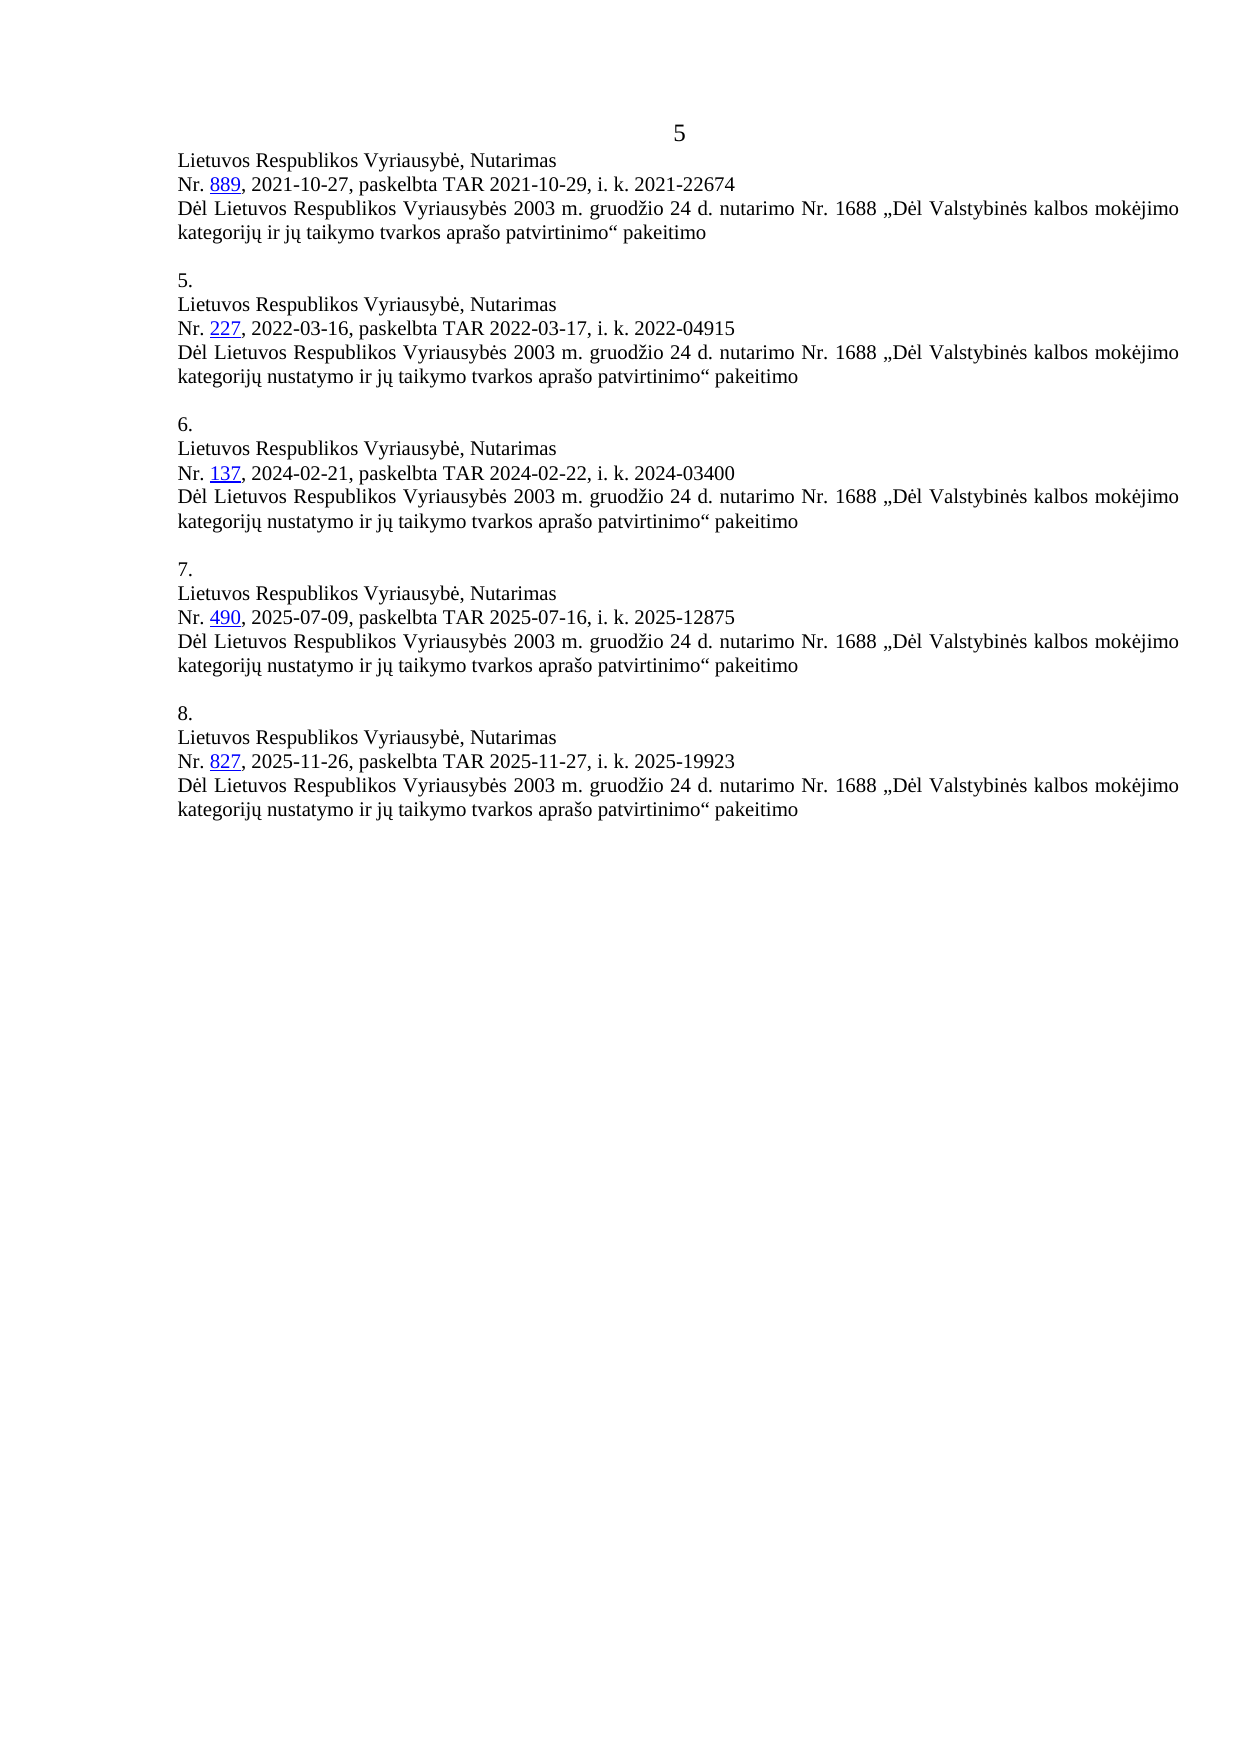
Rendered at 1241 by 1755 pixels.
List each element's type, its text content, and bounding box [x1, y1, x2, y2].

text Dėl Lietuvos Respublikos Vyriausybės 2003 m. gruodžio 24 d. nutarimo Nr. 1688 „Dėl Valstybinės kalbos mokėjimo kategorijų nustatymo ir jų taikymo tvarkos aprašo patvirtinimo“ pakeitimo [177, 340, 1181, 388]
text Nr. 827, 2025-11-26, paskelbta TAR 2025-11-27, i. k. 2025-19923 [177, 749, 1181, 773]
text Lietuvos Respublikos Vyriausybė, Nutarimas [177, 436, 1181, 460]
text Dėl Lietuvos Respublikos Vyriausybės 2003 m. gruodžio 24 d. nutarimo Nr. 1688 „Dėl Valstybinės kalbos mokėjimo kategorijų nustatymo ir jų taikymo tvarkos aprašo patvirtinimo“ pakeitimo [177, 629, 1181, 677]
text Lietuvos Respublikos Vyriausybė, Nutarimas [177, 581, 1181, 605]
text Nr. 889, 2021-10-27, paskelbta TAR 2021-10-29, i. k. 2021-22674 [177, 172, 1181, 196]
text Dėl Lietuvos Respublikos Vyriausybės 2003 m. gruodžio 24 d. nutarimo Nr. 1688 „Dėl Valstybinės kalbos mokėjimo kategorijų nustatymo ir jų taikymo tvarkos aprašo patvirtinimo“ pakeitimo [177, 773, 1181, 821]
text Dėl Lietuvos Respublikos Vyriausybės 2003 m. gruodžio 24 d. nutarimo Nr. 1688 „Dėl Valstybinės kalbos mokėjimo kategorijų ir jų taikymo tvarkos aprašo patvirtinimo“ pakeitimo [177, 196, 1181, 244]
text Lietuvos Respublikos Vyriausybė, Nutarimas [177, 725, 1181, 749]
text Nr. 137, 2024-02-21, paskelbta TAR 2024-02-22, i. k. 2024-03400 [177, 460, 1181, 484]
text Nr. 227, 2022-03-16, paskelbta TAR 2022-03-17, i. k. 2022-04915 [177, 316, 1181, 340]
text 7. [177, 557, 1181, 581]
text 6. [177, 412, 1181, 436]
text 5. [177, 268, 1181, 292]
text 8. [177, 701, 1181, 725]
text Lietuvos Respublikos Vyriausybė, Nutarimas [177, 148, 1181, 172]
text Nr. 490, 2025-07-09, paskelbta TAR 2025-07-16, i. k. 2025-12875 [177, 605, 1181, 629]
text Dėl Lietuvos Respublikos Vyriausybės 2003 m. gruodžio 24 d. nutarimo Nr. 1688 „Dėl Valstybinės kalbos mokėjimo kategorijų nustatymo ir jų taikymo tvarkos aprašo patvirtinimo“ pakeitimo [177, 484, 1181, 533]
text Lietuvos Respublikos Vyriausybė, Nutarimas [177, 292, 1181, 316]
